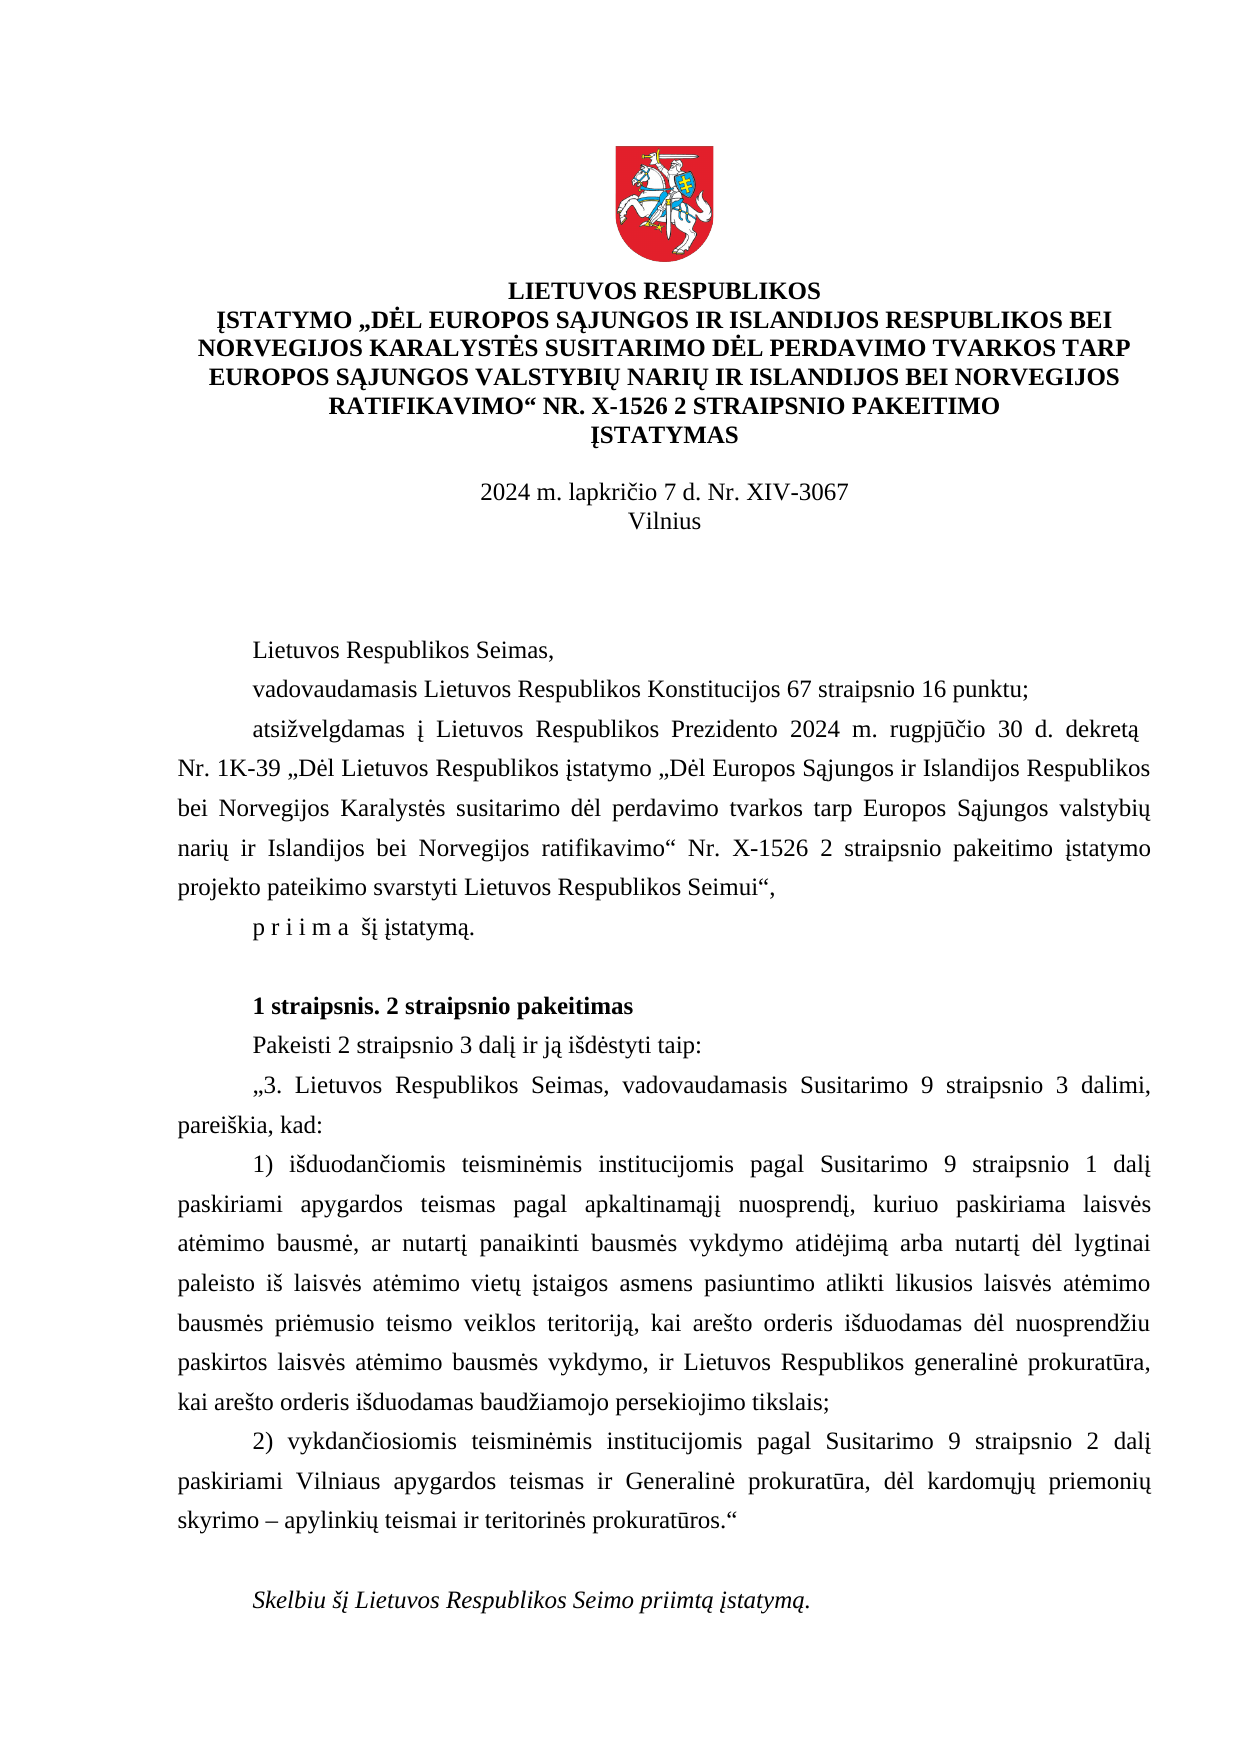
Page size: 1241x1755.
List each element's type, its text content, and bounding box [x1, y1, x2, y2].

text LIETUVOS RESPUBLIKOS [177, 276, 1152, 305]
text Vilnius [177, 506, 1152, 535]
text 1) išduodančiomis teisminėmis institucijomis pagal Susitarimo 9 straipsnio 1 dalį paskiriami apygardos teismas pagal apkaltinamąjį nuosprendį, kuriuo paskiriama laisvės atėmimo bausmė, ar nutartį panaikinti bausmės vykdymo atidėjimą arba nutartį dėl lygtinai paleisto iš laisvės atėmimo vietų įstaigos asmens pasiuntimo atlikti likusios laisvės atėmimo bausmės priėmusio teismo veiklos teritoriją, kai arešto orderis išduodamas dėl nuosprendžiu paskirtos laisvės atėmimo bausmės vykdymo, ir Lietuvos Respublikos generalinė prokuratūra, kai arešto orderis išduodamas baudžiamojo persekiojimo tikslais; [177, 1138, 1152, 1416]
text Pakeisti 2 straipsnio 3 dalį ir ją išdėstyti taip: [177, 1020, 1152, 1059]
text priima šį įstatymą. [177, 901, 1152, 941]
text ĮSTATYMAS [177, 420, 1152, 448]
text 2024 m. lapkričio 7 d. Nr. XIV-3067 [177, 477, 1152, 506]
text atsižvelgdamas į Lietuvos Respublikos Prezidento 2024 m. rugpjūčio 30 d. dekretą Nr. 1K-39 „Dėl Lietuvos Respublikos įstatymo „Dėl Europos Sąjungos ir Islandijos Respublikos bei Norvegijos Karalystės susitarimo dėl perdavimo tvarkos tarp Europos Sąjungos valstybių narių ir Islandijos bei Norvegijos ratifikavimo“ Nr. X-1526 2 straipsnio pakeitimo įstatymo projekto pateikimo svarstyti Lietuvos Respublikos Seimui“, [177, 703, 1152, 901]
text „3. Lietuvos Respublikos Seimas, vadovaudamasis Susitarimo 9 straipsnio 3 dalimi, pareiškia, kad: [177, 1059, 1152, 1138]
text 1 straipsnis. 2 straipsnio pakeitimas [177, 980, 1152, 1020]
text Skelbiu šį Lietuvos Respublikos Seimo priimtą įstatymą. [177, 1574, 1152, 1613]
text Lietuvos Respublikos Seimas, [177, 624, 1152, 663]
text ĮSTATYMO „DĖL EUROPOS SĄJUNGOS IR ISLANDIJOS RESPUBLIKOS BEI NORVEGIJOS KARALYSTĖS SUSITARIMO DĖL PERDAVIMO TVARKOS TARP EUROPOS SĄJUNGOS VALSTYBIŲ NARIŲ IR ISLANDIJOS BEI NORVEGIJOS RATIFIKAVIMO“ NR. X-1526 2 STRAIPSNIO PAKEITIMO [177, 305, 1152, 420]
text vadovaudamasis Lietuvos Respublikos Konstitucijos 67 straipsnio 16 punktu; [177, 663, 1152, 703]
text 2) vykdančiosiomis teisminėmis institucijomis pagal Susitarimo 9 straipsnio 2 dalį paskiriami Vilniaus apygardos teismas ir Generalinė prokuratūra, dėl kardomųjų priemonių skyrimo – apylinkių teismai ir teritorinės prokuratūros.“ [177, 1416, 1152, 1534]
